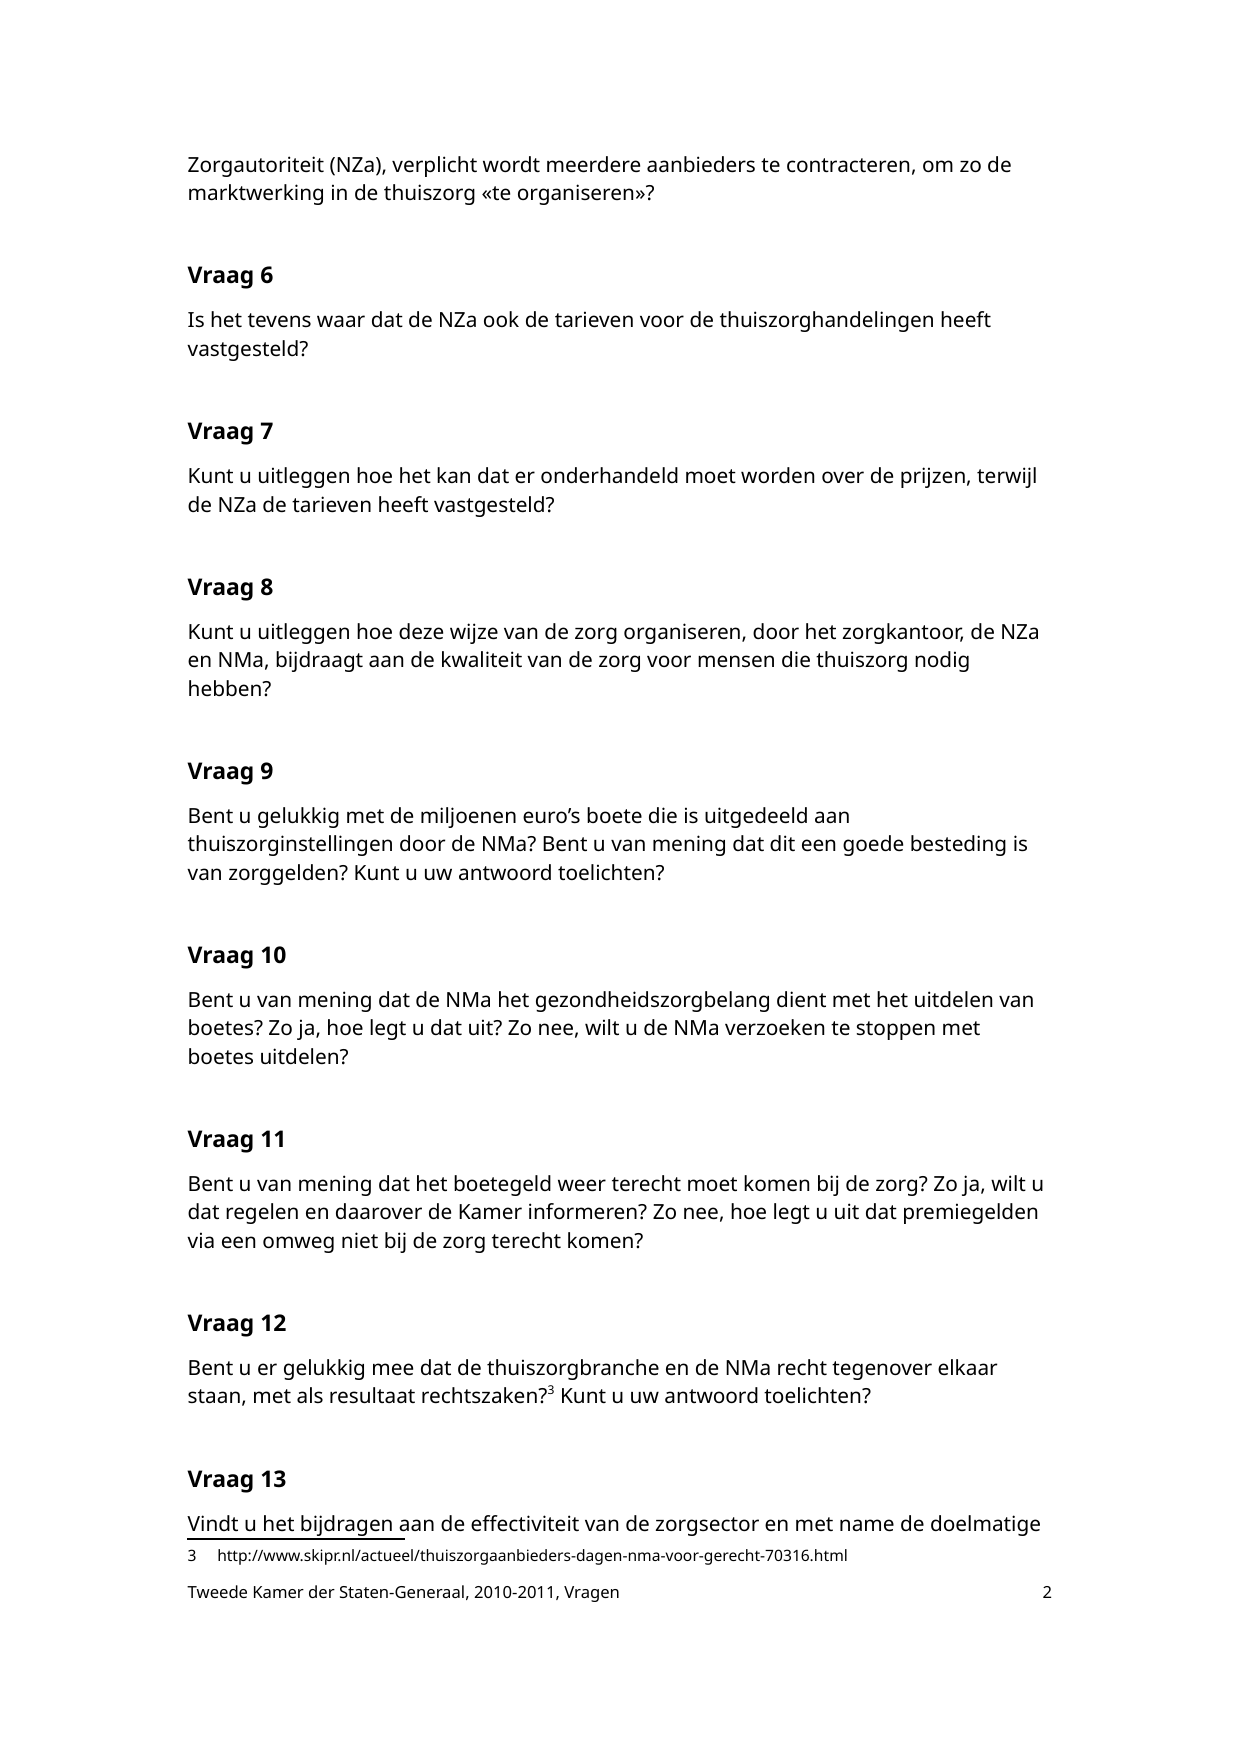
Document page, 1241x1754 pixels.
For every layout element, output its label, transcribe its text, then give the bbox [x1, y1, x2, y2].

text http://www.skipr.nl/actueel/thuiszorgaanbieders-dagen-nma-voor-gerecht-70316.html [187, 1538, 1053, 1566]
text Bent u er gelukkig mee dat de thuiszorgbranche en de NMa recht tegenover elkaar staan, met als resultaat rechtszaken? Kunt u uw antwoord toelichten? [187, 1428, 1053, 1485]
text Is het tevens waar dat de NZa ook de tarieven voor de thuiszorghandelingen heeft vastgesteld? [187, 380, 1053, 437]
text Bent u gelukkig met de miljoenen euro’s boete die is uitgedeeld aan thuiszorginstellingen door de NMa? Bent u van mening dat dit een goede besteding is van zorggelden? Kunt u uw antwoord toelichten? [187, 876, 1053, 961]
subtitle Vraag 7 [187, 490, 1053, 521]
subtitle Vraag 5 [187, 150, 1053, 181]
subtitle Vraag 8 [187, 645, 1053, 677]
text Kunt u uitleggen hoe het kan dat er onderhandeld moet worden over de prijzen, terwijl de NZa de tarieven heeft vastgesteld? [187, 536, 1053, 593]
text Bent u van mening dat de NMa het gezondheidszorgbelang dient met het uitdelen van boetes? Zo ja, hoe legt u dat uit? Zo nee, wilt u de NMa verzoeken te stoppen met boetes uitdelen? [187, 1060, 1053, 1145]
text Is het waar dat een zorgkantoor door de andere toezichthouder, de Nederlandse Zorgautoriteit (NZa), verplicht wordt meerdere aanbieders te contracteren, om zo de marktwerking in de thuiszorg «te organiseren»? [187, 196, 1053, 282]
subtitle Vraag 9 [187, 829, 1053, 861]
text Kunt u uitleggen hoe deze wijze van de zorg organiseren, door het zorgkantoor, de NZa en NMa, bijdraagt aan de kwaliteit van de zorg voor mensen die thuiszorg nodig hebben? [187, 692, 1053, 777]
subtitle Vraag 6 [187, 334, 1053, 365]
subtitle Vraag 10 [187, 1013, 1053, 1045]
subtitle Vraag 12 [187, 1382, 1053, 1413]
text Bent u van mening dat het boetegeld weer terecht moet komen bij de zorg? Zo ja, wilt u dat regelen en daarover de Kamer informeren? Zo nee, hoe legt u uit dat premiegelden via een omweg niet bij de zorg terecht komen? [187, 1244, 1053, 1329]
subtitle Vraag 11 [187, 1197, 1053, 1229]
